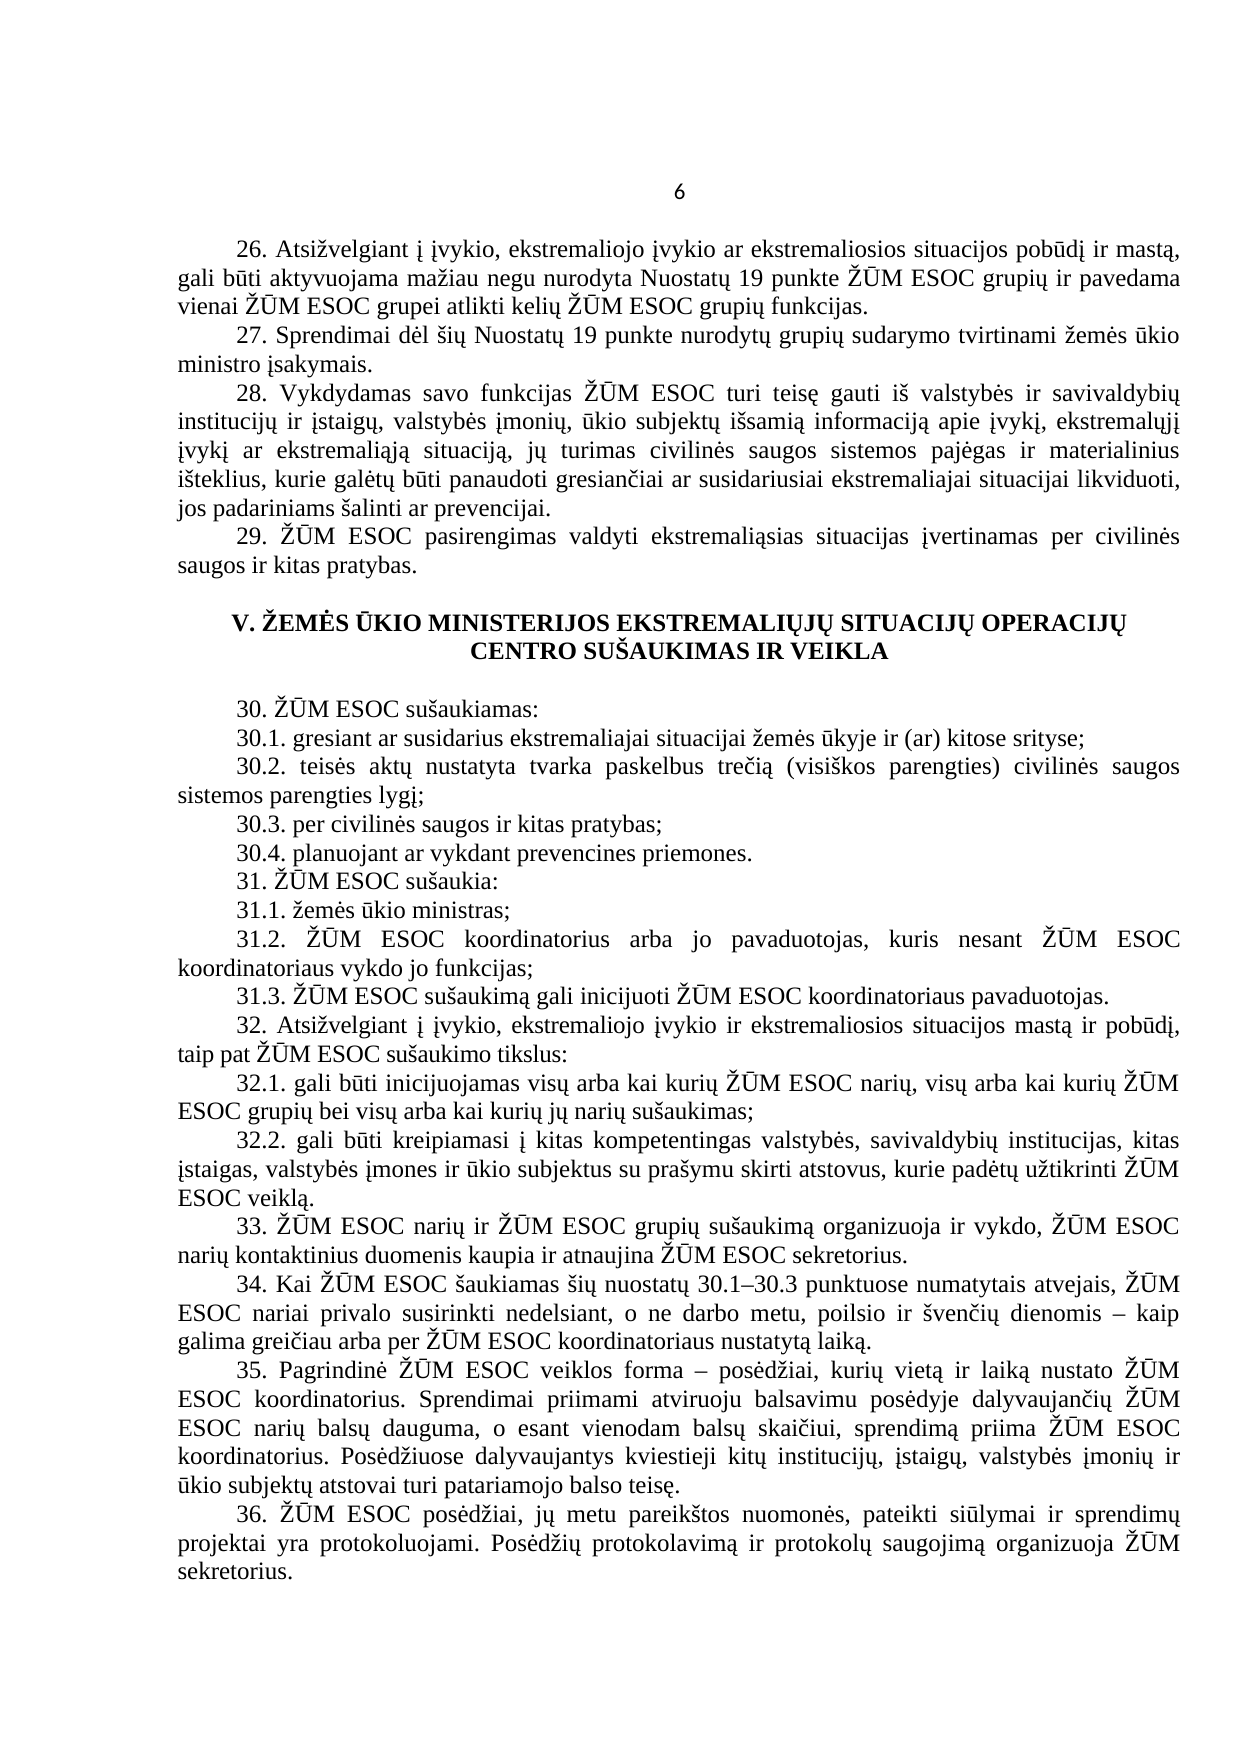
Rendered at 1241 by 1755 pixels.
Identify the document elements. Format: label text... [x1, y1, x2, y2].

text 31.1. žemės ūkio ministras; [177, 895, 1181, 924]
text 26. Atsižvelgiant į įvykio, ekstremaliojo įvykio ar ekstremaliosios situacijos pobūdį ir mastą, gali būti aktyvuojama mažiau negu nurodyta Nuostatų 19 punkte ŽŪM ESOC grupių ir pavedama vienai ŽŪM ESOC grupei atlikti kelių ŽŪM ESOC grupių funkcijas. [177, 234, 1181, 320]
text 35. Pagrindinė ŽŪM ESOC veiklos forma – posėdžiai, kurių vietą ir laiką nustato ŽŪM ESOC koordinatorius. Sprendimai priimami atviruoju balsavimu posėdyje dalyvaujančių ŽŪM ESOC narių balsų dauguma, o esant vienodam balsų skaičiui, sprendimą priima ŽŪM ESOC koordinatorius. Posėdžiuose dalyvaujantys kviestieji kitų institucijų, įstaigų, valstybės įmonių ir ūkio subjektų atstovai turi patariamojo balso teisę. [177, 1355, 1181, 1499]
text 34. Kai ŽŪM ESOC šaukiamas šių nuostatų 30.1–30.3 punktuose numatytais atvejais, ŽŪM ESOC nariai privalo susirinkti nedelsiant, o ne darbo metu, poilsio ir švenčių dienomis – kaip galima greičiau arba per ŽŪM ESOC koordinatoriaus nustatytą laiką. [177, 1269, 1181, 1355]
text 32. Atsižvelgiant į įvykio, ekstremaliojo įvykio ir ekstremaliosios situacijos mastą ir pobūdį, taip pat ŽŪM ESOC sušaukimo tikslus: [177, 1010, 1181, 1068]
text 32.1. gali būti inicijuojamas visų arba kai kurių ŽŪM ESOC narių, visų arba kai kurių ŽŪM ESOC grupių bei visų arba kai kurių jų narių sušaukimas; [177, 1068, 1181, 1125]
text 32.2. gali būti kreipiamasi į kitas kompetentingas valstybės, savivaldybių institucijas, kitas įstaigas, valstybės įmones ir ūkio subjektus su prašymu skirti atstovus, kurie padėtų užtikrinti ŽŪM ESOC veiklą. [177, 1125, 1181, 1211]
text 30.3. per civilinės saugos ir kitas pratybas; [177, 809, 1181, 838]
text 27. Sprendimai dėl šių Nuostatų 19 punkte nurodytų grupių sudarymo tvirtinami žemės ūkio ministro įsakymais. [177, 320, 1181, 378]
text 29. ŽŪM ESOC pasirengimas valdyti ekstremaliąsias situacijas įvertinamas per civilinės saugos ir kitas pratybas. [177, 521, 1181, 579]
text 30.4. planuojant ar vykdant prevencines priemones. [177, 838, 1181, 866]
text 36. ŽŪM ESOC posėdžiai, jų metu pareikštos nuomonės, pateikti siūlymai ir sprendimų projektai yra protokoluojami. Posėdžių protokolavimą ir protokolų saugojimą organizuoja ŽŪM sekretorius. [177, 1499, 1181, 1585]
text 28. Vykdydamas savo funkcijas ŽŪM ESOC turi teisę gauti iš valstybės ir savivaldybių institucijų ir įstaigų, valstybės įmonių, ūkio subjektų išsamią informaciją apie įvykį, ekstremalųjį įvykį ar ekstremaliąją situaciją, jų turimas civilinės saugos sistemos pajėgas ir materialinius išteklius, kurie galėtų būti panaudoti gresiančiai ar susidariusiai ekstremaliajai situacijai likviduoti, jos padariniams šalinti ar prevencijai. [177, 378, 1181, 521]
text 33. ŽŪM ESOC narių ir ŽŪM ESOC grupių sušaukimą organizuoja ir vykdo, ŽŪM ESOC narių kontaktinius duomenis kaupia ir atnaujina ŽŪM ESOC sekretorius. [177, 1211, 1181, 1269]
text 31.3. ŽŪM ESOC sušaukimą gali inicijuoti ŽŪM ESOC koordinatoriaus pavaduotojas. [177, 981, 1181, 1010]
text 30.1. gresiant ar susidarius ekstremaliajai situacijai žemės ūkyje ir (ar) kitose srityse; [177, 723, 1181, 751]
text 31.2. ŽŪM ESOC koordinatorius arba jo pavaduotojas, kuris nesant ŽŪM ESOC koordinatoriaus vykdo jo funkcijas; [177, 924, 1181, 981]
text 30. ŽŪM ESOC sušaukiamas: [177, 694, 1181, 723]
text 30.2. teisės aktų nustatyta tvarka paskelbus trečią (visiškos parengties) civilinės saugos sistemos parengties lygį; [177, 751, 1181, 809]
text V. ŽEMĖS ŪKIO MINISTERIJOS EKSTREMALIŲJŲ SITUACIJŲ OPERACIJŲ CENTRO SUŠAUKIMAS IR VEIKLA [177, 608, 1181, 665]
text 31. ŽŪM ESOC sušaukia: [177, 866, 1181, 895]
